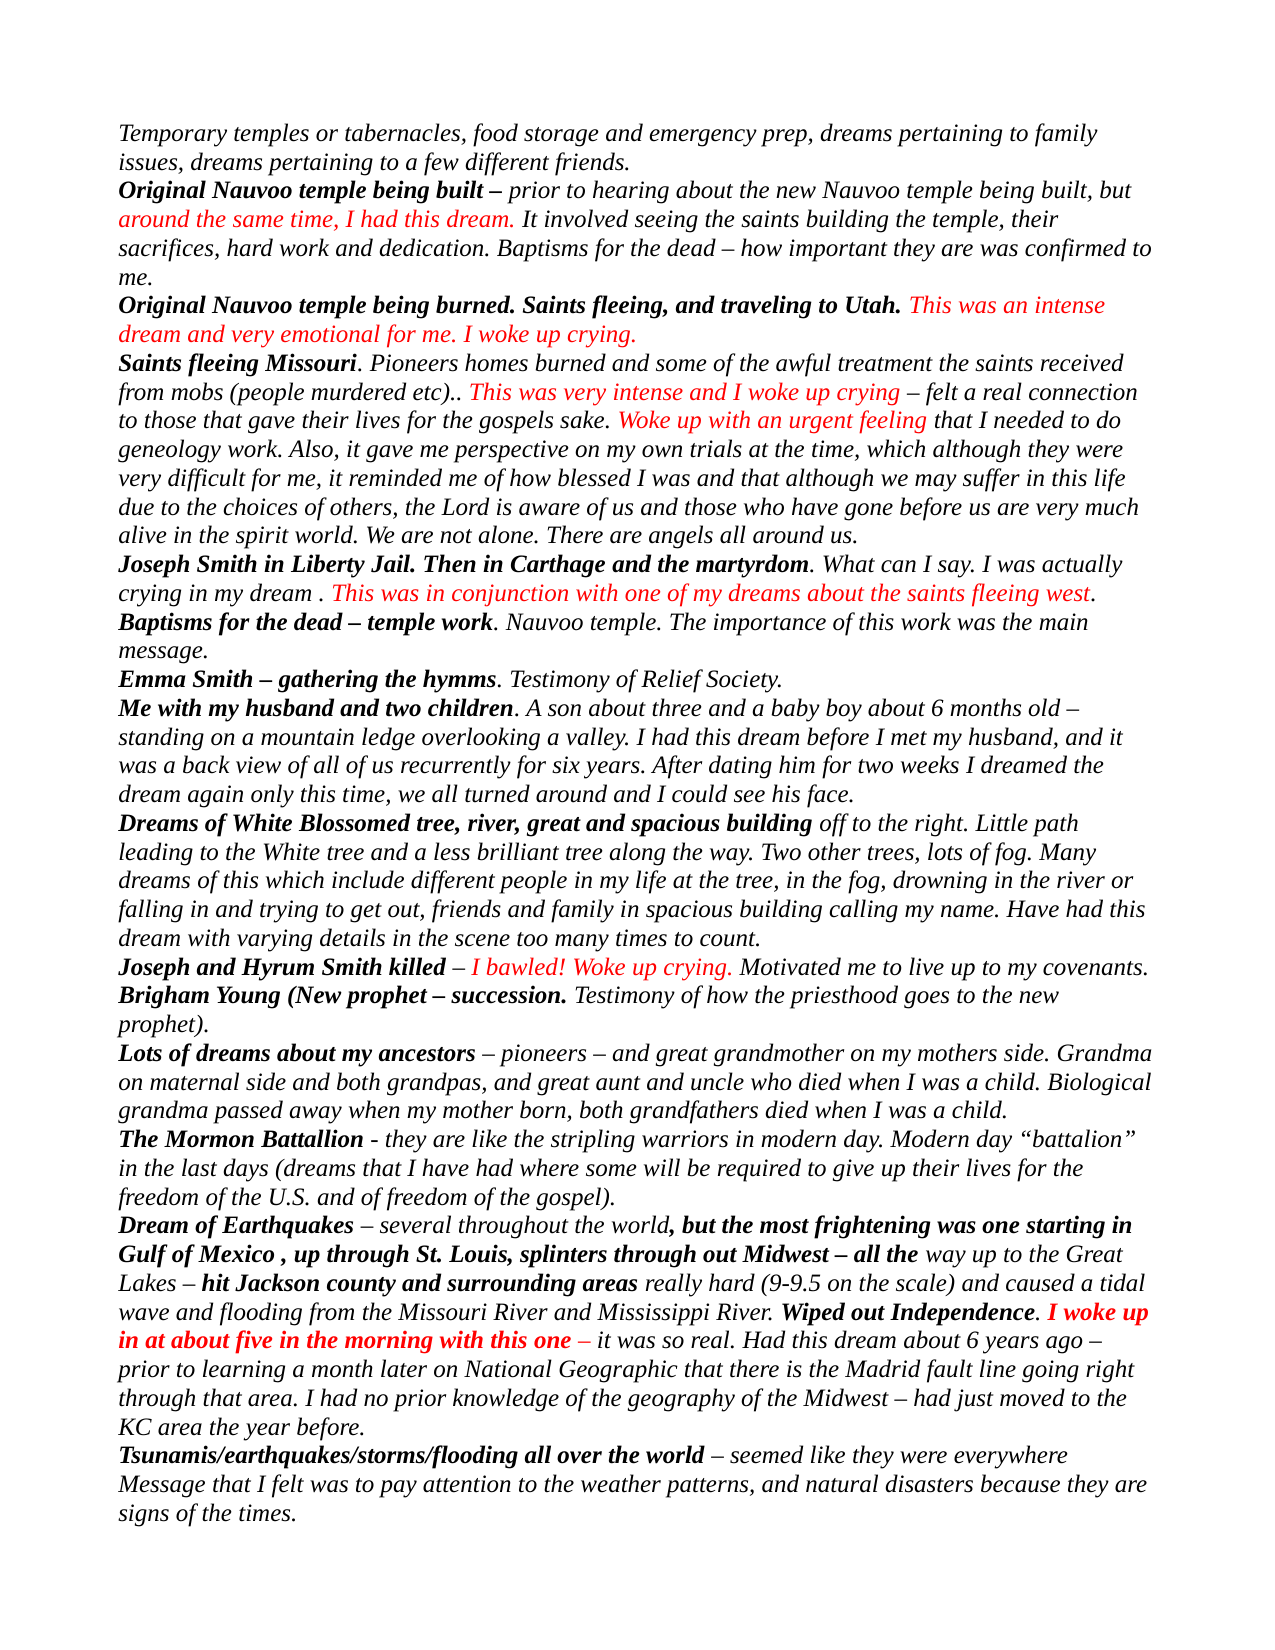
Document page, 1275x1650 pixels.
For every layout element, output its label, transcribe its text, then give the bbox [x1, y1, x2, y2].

text Temporary temples or tabernacles, food storage and emergency prep, dreams pertaining to family issues, dreams pertaining to a few different friends. Original Nauvoo temple being built – prior to hearing about the new Nauvoo temple being built, but around the same time, I had this dream. It involved seeing the saints building the temple, their sacrifices, hard work and dedication. Baptisms for the dead – how important they are was confirmed to me. Original Nauvoo temple being burned. Saints fleeing, and traveling to Utah. This was an intense dream and very emotional for me. I woke up crying. Saints fleeing Missouri. Pioneers homes burned and some of the awful treatment the saints received from mobs (people murdered etc).. This was very intense and I woke up crying – felt a real connection to those that gave their lives for the gospels sake. Woke up with an urgent feeling that I needed to do geneology work. Also, it gave me perspective on my own trials at the time, which although they were very difficult for me, it reminded me of how blessed I was and that although we may suffer in this life due to the choices of others, the Lord is aware of us and those who have gone before us are very much alive in the spirit world. We are not alone. There are angels all around us. Joseph Smith in Liberty Jail. Then in Carthage and the martyrdom. What can I say. I was actually crying in my dream . This was in conjunction with one of my dreams about the saints fleeing west. Baptisms for the dead – temple work. Nauvoo temple. The importance of this work was the main message. Emma Smith – gathering the hymms. Testimony of Relief Society. Me with my husband and two children. A son about three and a baby boy about 6 months old – standing on a mountain ledge overlooking a valley. I had this dream before I met my husband, and it was a back view of all of us recurrently for six years. After dating him for two weeks I dreamed the dream again only this time, we all turned around and I could see his face. Dreams of White Blossomed tree, river, great and spacious building off to the right. Little path leading to the White tree and a less brilliant tree along the way. Two other trees, lots of fog. Many dreams of this which include different people in my life at the tree, in the fog, drowning in the river or falling in and trying to get out, friends and family in spacious building calling my name. Have had this dream with varying details in the scene too many times to count. Joseph and Hyrum Smith killed – I bawled! Woke up crying. Motivated me to live up to my covenants. Brigham Young (New prophet – succession. Testimony of how the priesthood goes to the new prophet). Lots of dreams about my ancestors – pioneers – and great grandmother on my mothers side. Grandma on maternal side and both grandpas, and great aunt and uncle who died when I was a child. Biological grandma passed away when my mother born, both grandfathers died when I was a child. The Mormon Battallion - they are like the stripling warriors in modern day. Modern day “battalion” in the last days (dreams that I have had where some will be required to give up their lives for the freedom of the U.S. and of freedom of the gospel). Dream of Earthquakes – several throughout the world, but the most frightening was one starting in Gulf of Mexico , up through St. Louis, splinters through out Midwest – all the way up to the Great Lakes – hit Jackson county and surrounding areas really hard (9-9.5 on the scale) and caused a tidal wave and flooding from the Missouri River and Mississippi River. Wiped out Independence. I woke up in at about five in the morning with this one – it was so real. Had this dream about 6 years ago – prior to learning a month later on National Geographic that there is the Madrid fault line going right through that area. I had no prior knowledge of the geography of the Midwest – had just moved to the KC area the year before. Tsunamis/earthquakes/storms/flooding all over the world – seemed like they were everywhere Message that I felt was to pay attention to the weather patterns, and natural disasters because they are signs of the times. [118, 118, 1157, 1527]
